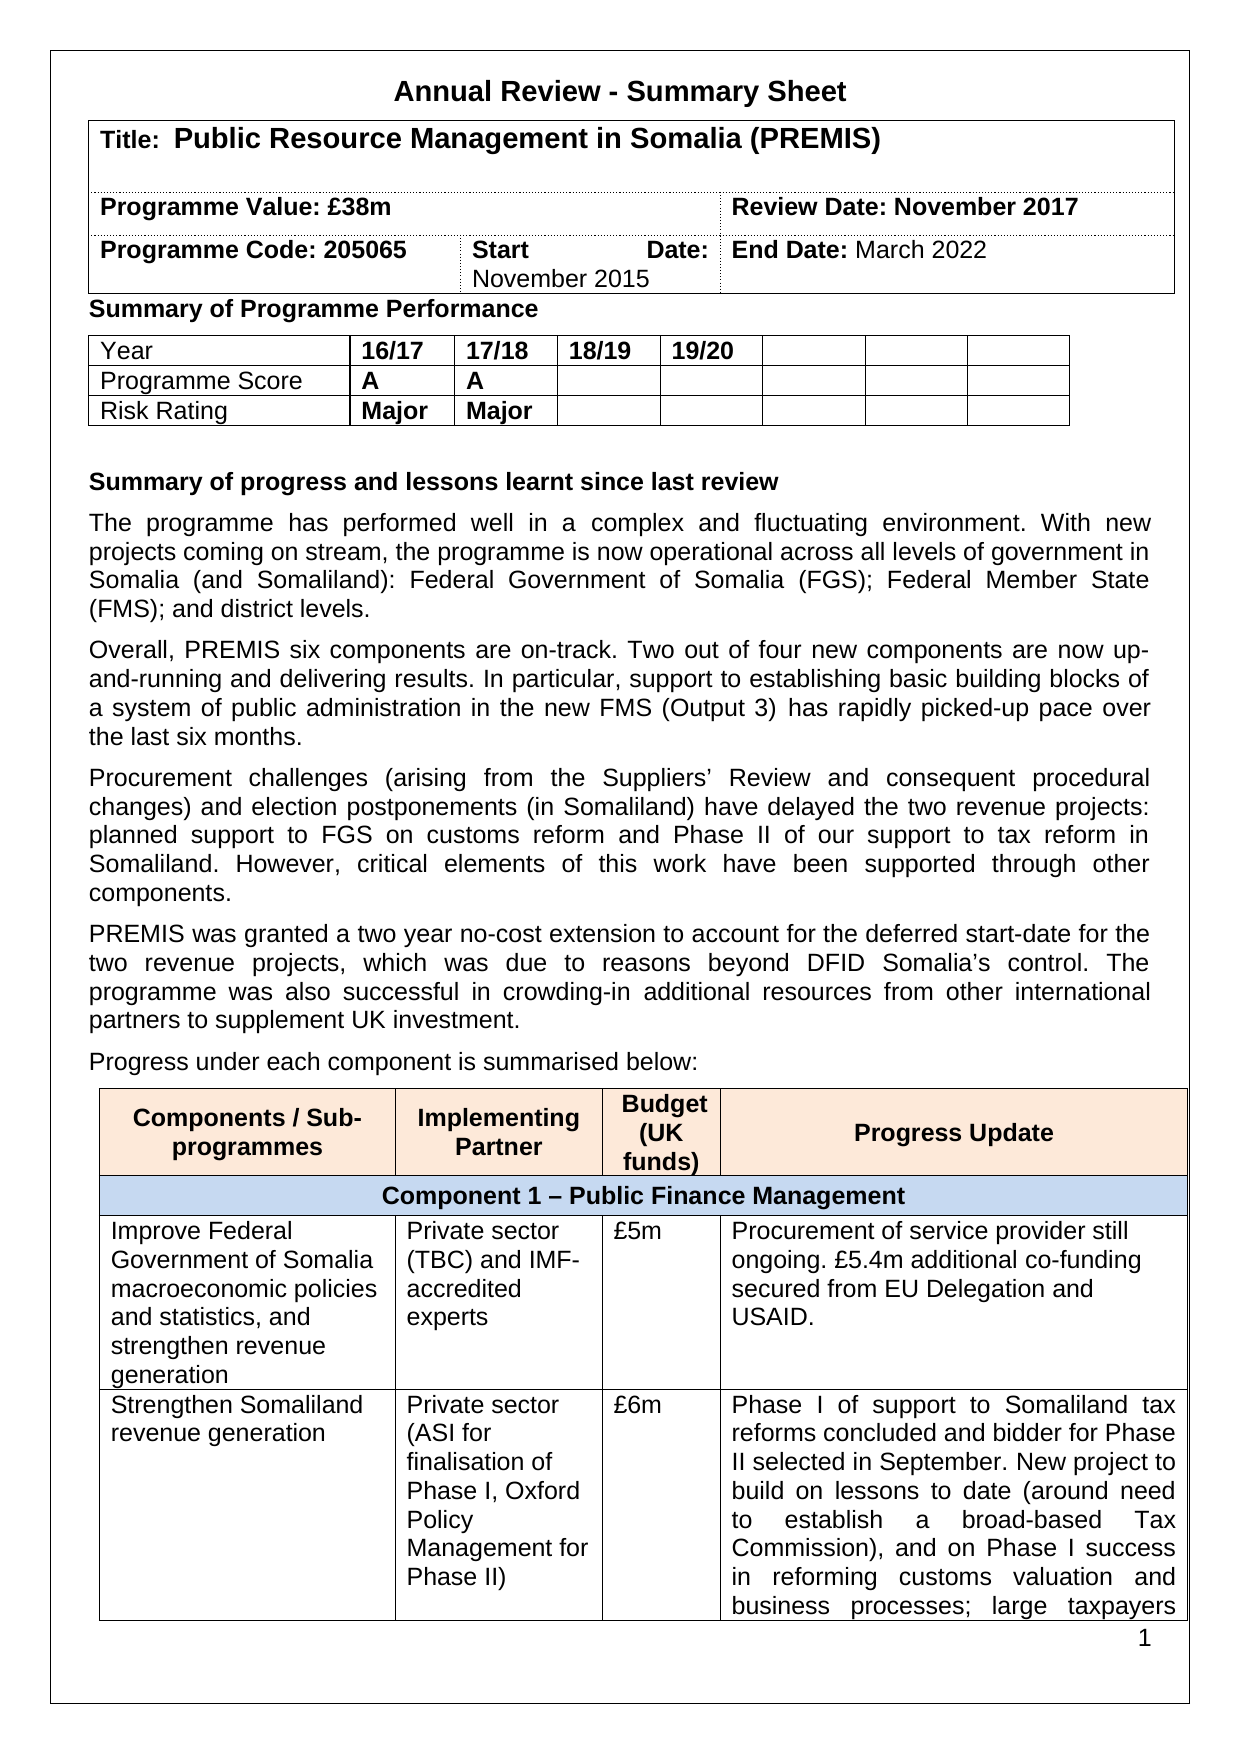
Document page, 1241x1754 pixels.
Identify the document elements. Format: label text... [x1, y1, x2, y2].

table_cell [968, 396, 1069, 424]
table_header 16/17 [351, 336, 454, 365]
table_cell [968, 366, 1069, 395]
table_cell [661, 366, 762, 395]
table_cell Improve Federal Government of Somalia macroeconomic policies and statistics, and strengthen revenue generation [100, 1216, 395, 1388]
table_cell [866, 396, 967, 424]
text Progress under each component is summarised below: [89, 1047, 1152, 1076]
table_header [968, 336, 1069, 365]
table_header [866, 336, 967, 365]
table_cell Component 1 – Public Finance Management [100, 1176, 1187, 1215]
table_header Progress Update [721, 1089, 1187, 1175]
table_cell [866, 366, 967, 395]
table_header Budget (UK funds) [603, 1089, 720, 1175]
table_cell Programme Code: 205065 [89, 235, 461, 293]
table_header [763, 336, 865, 365]
table_cell Review Date: November 2017 [720, 192, 1174, 235]
table_header 19/20 [661, 336, 762, 365]
text Overall, PREMIS six components are on-track. Two out of four new components are now up-and-running and delivering results. In particular, support to establishing basic building blocks of a system of public administration in the new FMS (Output 3) has rapidly picked-up pace over the last six months. [89, 636, 1152, 751]
table_header Implementing Partner [396, 1089, 602, 1175]
table_header 17/18 [455, 336, 557, 365]
table_cell A [351, 366, 454, 395]
table_header Year [89, 336, 349, 365]
table_cell A [455, 366, 557, 395]
table_header 18/19 [558, 336, 660, 365]
text Annual Review - Summary Sheet [89, 74, 1152, 107]
text Summary of Programme Performance [89, 294, 1152, 323]
table_cell Programme Value: £38m [89, 192, 720, 235]
table_cell Private sector (TBC) and IMF-accredited experts [396, 1216, 602, 1388]
table_cell [558, 366, 660, 395]
table_cell Procurement of service provider still ongoing. £5.4m additional co-funding secured from EU Delegation and USAID. [721, 1216, 1187, 1388]
text The programme has performed well in a complex and fluctuating environment. With new projects coming on stream, the programme is now operational across all levels of government in Somalia (and Somaliland): Federal Government of Somalia (FGS); Federal Member State (FMS); and district levels. [89, 508, 1152, 623]
table_cell Phase I of support to Somaliland tax reforms concluded and bidder for Phase II selected in September. New project to build on lessons to date (around need to establish a broad-based Tax Commission), and on Phase I success in reforming customs valuation and business processes; large taxpayers [721, 1390, 1187, 1619]
table_cell [763, 366, 865, 395]
table_cell £5m [603, 1216, 720, 1388]
text PREMIS was granted a two year no-cost extension to account for the deferred start-date for the two revenue projects, which was due to reasons beyond DFID Somalia’s control. The programme was also successful in crowding-in additional resources from other international partners to supplement UK investment. [89, 919, 1152, 1034]
table_cell Major [351, 396, 454, 424]
table_cell [661, 396, 762, 424]
table_cell Strengthen Somaliland revenue generation [100, 1390, 395, 1619]
text Summary of progress and lessons learnt since last review [89, 467, 1152, 496]
table_header Components / Sub-programmes [100, 1089, 395, 1175]
table_cell £6m [603, 1390, 720, 1619]
table_cell End Date: March 2022 [720, 235, 1174, 293]
table_cell Start Date: November 2015 [461, 235, 720, 293]
table_cell [763, 396, 865, 424]
table_cell Programme Score [89, 366, 349, 395]
table_cell Major [455, 396, 557, 424]
table_header Title: Public Resource Management in Somalia (PREMIS) [89, 121, 1174, 192]
table_cell Risk Rating [89, 396, 349, 424]
table_cell [558, 396, 660, 424]
table_cell Private sector (ASI for finalisation of Phase I, Oxford Policy Management for Phase II) [396, 1390, 602, 1619]
text Procurement challenges (arising from the Suppliers’ Review and consequent procedural changes) and election postponements (in Somaliland) have delayed the two revenue projects: planned support to FGS on customs reform and Phase II of our support to tax reform in Somaliland. However, critical elements of this work have been supported through other components. [89, 763, 1152, 907]
